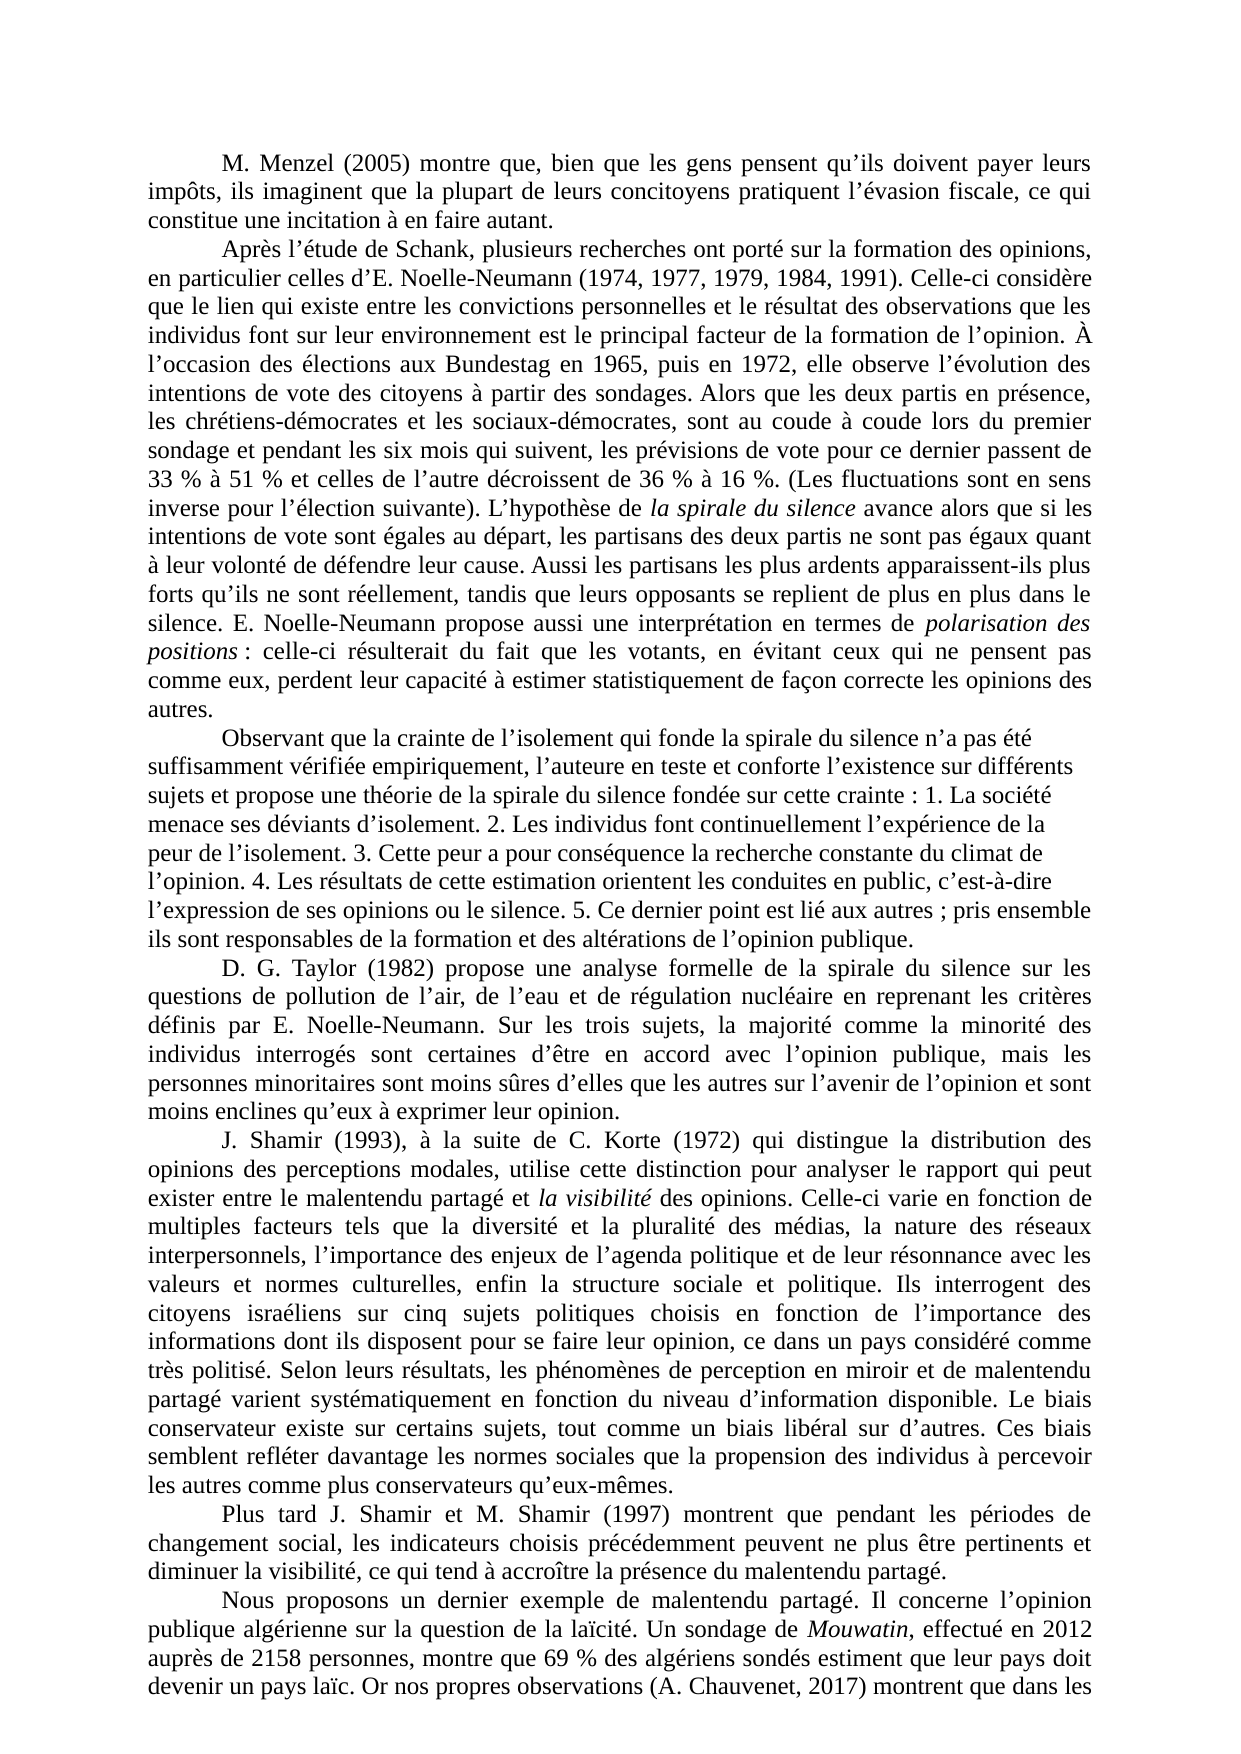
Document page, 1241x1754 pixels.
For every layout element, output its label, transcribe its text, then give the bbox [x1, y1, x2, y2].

text Plus tard J. Shamir et M. Shamir (1997) montrent que pendant les périodes de changement social, les indicateurs choisis précédemment peuvent ne plus être pertinents et diminuer la visibilité, ce qui tend à accroître la présence du malentendu partagé. [148, 1499, 1093, 1585]
text Nous proposons un dernier exemple de malentendu partagé. Il concerne l’opinion publique algérienne sur la question de la laïcité. Un sondage de Mouwatin, effectué en 2012 auprès de 2158 personnes, montre que 69 % des algériens sondés estiment que leur pays doit devenir un pays laïc. Or nos propres observations (A. Chauvenet, 2017) montrent que dans les [148, 1585, 1093, 1700]
text Observant que la crainte de l’isolement qui fonde la spirale du silence n’a pas été suffisamment vérifiée empiriquement, l’auteure en teste et conforte l’existence sur différents sujets et propose une théorie de la spirale du silence fondée sur cette crainte : 1. La société menace ses déviants d’isolement. 2. Les individus font continuellement l’expérience de la peur de l’isolement. 3. Cette peur a pour conséquence la recherche constante du climat de l’opinion. 4. Les résultats de cette estimation orientent les conduites en public, c’est-à-dire l’expression de ses opinions ou le silence. 5. Ce dernier point est lié aux autres ; pris ensemble ils sont responsables de la formation et des altérations de l’opinion publique. [148, 723, 1093, 953]
text D. G. Taylor (1982) propose une analyse formelle de la spirale du silence sur les questions de pollution de l’air, de l’eau et de régulation nucléaire en reprenant les critères définis par E. Noelle-Neumann. Sur les trois sujets, la majorité comme la minorité des individus interrogés sont certaines d’être en accord avec l’opinion publique, mais les personnes minoritaires sont moins sûres d’elles que les autres sur l’avenir de l’opinion et sont moins enclines qu’eux à exprimer leur opinion. [148, 953, 1093, 1125]
text M. Menzel (2005) montre que, bien que les gens pensent qu’ils doivent payer leurs impôts, ils imaginent que la plupart de leurs concitoyens pratiquent l’évasion fiscale, ce qui constitue une incitation à en faire autant. [148, 148, 1093, 234]
text J. Shamir (1993), à la suite de C. Korte (1972) qui distingue la distribution des opinions des perceptions modales, utilise cette distinction pour analyser le rapport qui peut exister entre le malentendu partagé et la visibilité des opinions. Celle-ci varie en fonction de multiples facteurs tels que la diversité et la pluralité des médias, la nature des réseaux interpersonnels, l’importance des enjeux de l’agenda politique et de leur résonnance avec les valeurs et normes culturelles, enfin la structure sociale et politique. Ils interrogent des citoyens israéliens sur cinq sujets politiques choisis en fonction de l’importance des informations dont ils disposent pour se faire leur opinion, ce dans un pays considéré comme très politisé. Selon leurs résultats, les phénomènes de perception en miroir et de malentendu partagé varient systématiquement en fonction du niveau d’information disponible. Le biais conservateur existe sur certains sujets, tout comme un biais libéral sur d’autres. Ces biais semblent refléter davantage les normes sociales que la propension des individus à percevoir les autres comme plus conservateurs qu’eux-mêmes. [148, 1125, 1093, 1499]
text Après l’étude de Schank, plusieurs recherches ont porté sur la formation des opinions, en particulier celles d’E. Noelle-Neumann (1974, 1977, 1979, 1984, 1991). Celle-ci considère que le lien qui existe entre les convictions personnelles et le résultat des observations que les individus font sur leur environnement est le principal facteur de la formation de l’opinion. À l’occasion des élections aux Bundestag en 1965, puis en 1972, elle observe l’évolution des intentions de vote des citoyens à partir des sondages. Alors que les deux partis en présence, les chrétiens-démocrates et les sociaux-démocrates, sont au coude à coude lors du premier sondage et pendant les six mois qui suivent, les prévisions de vote pour ce dernier passent de 33 % à 51 % et celles de l’autre décroissent de 36 % à 16 %. (Les fluctuations sont en sens inverse pour l’élection suivante). L’hypothèse de la spirale du silence avance alors que si les intentions de vote sont égales au départ, les partisans des deux partis ne sont pas égaux quant à leur volonté de défendre leur cause. Aussi les partisans les plus ardents apparaissent-ils plus forts qu’ils ne sont réellement, tandis que leurs opposants se replient de plus en plus dans le silence. E. Noelle-Neumann propose aussi une interprétation en termes de polarisation des positions : celle-ci résulterait du fait que les votants, en évitant ceux qui ne pensent pas comme eux, perdent leur capacité à estimer statistiquement de façon correcte les opinions des autres. [148, 234, 1093, 723]
